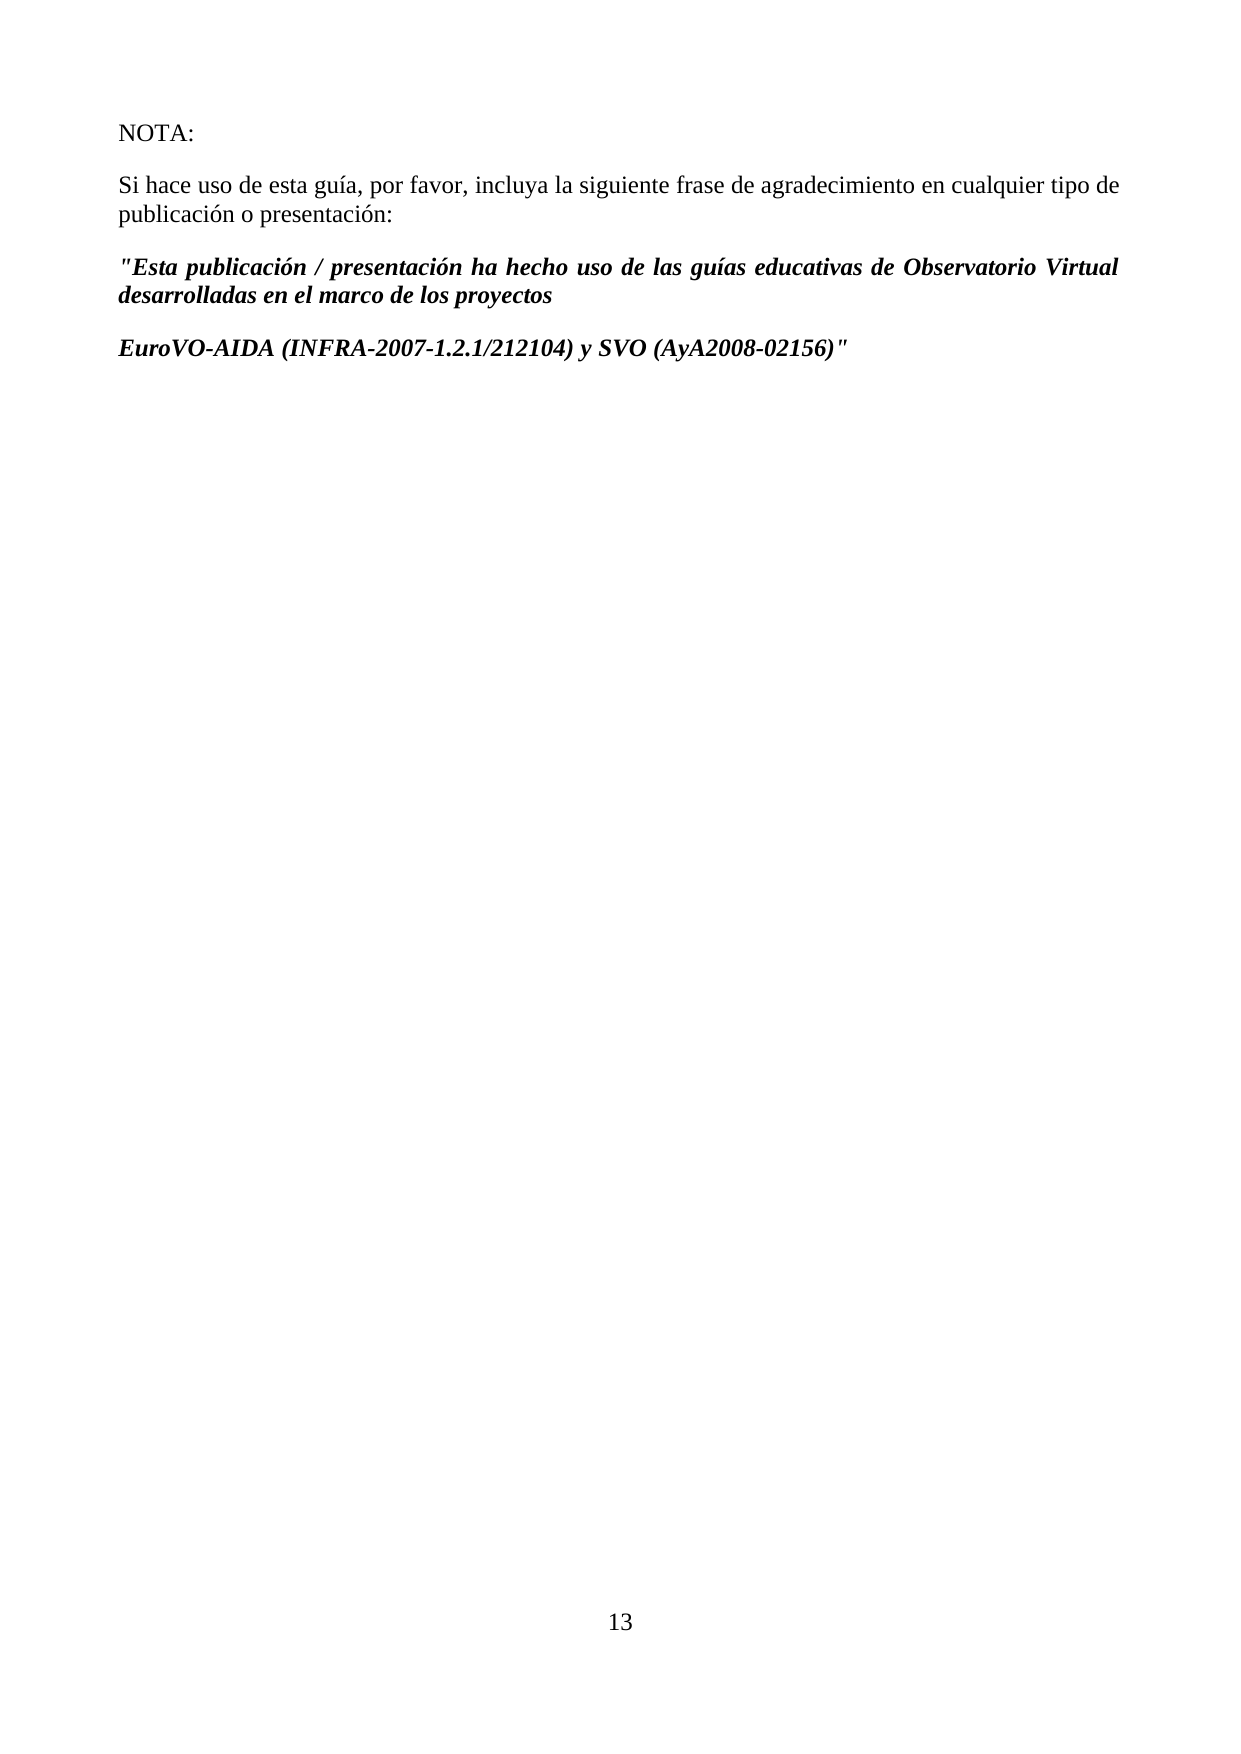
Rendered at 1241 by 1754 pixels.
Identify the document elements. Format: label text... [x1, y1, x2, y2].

text "Esta publicación / presentación ha hecho uso de las guías educativas de Observatorio Virtual desarrolladas en el marco de los proyectos [118, 252, 1122, 309]
text EuroVO-AIDA (INFRA-2007-1.2.1/212104) y SVO (AyA2008-02156)" [118, 333, 1122, 362]
text Si hace uso de esta guía, por favor, incluya la siguiente frase de agradecimiento en cualquier tipo de publicación o presentación: [118, 171, 1122, 228]
text NOTA: [118, 118, 1122, 147]
